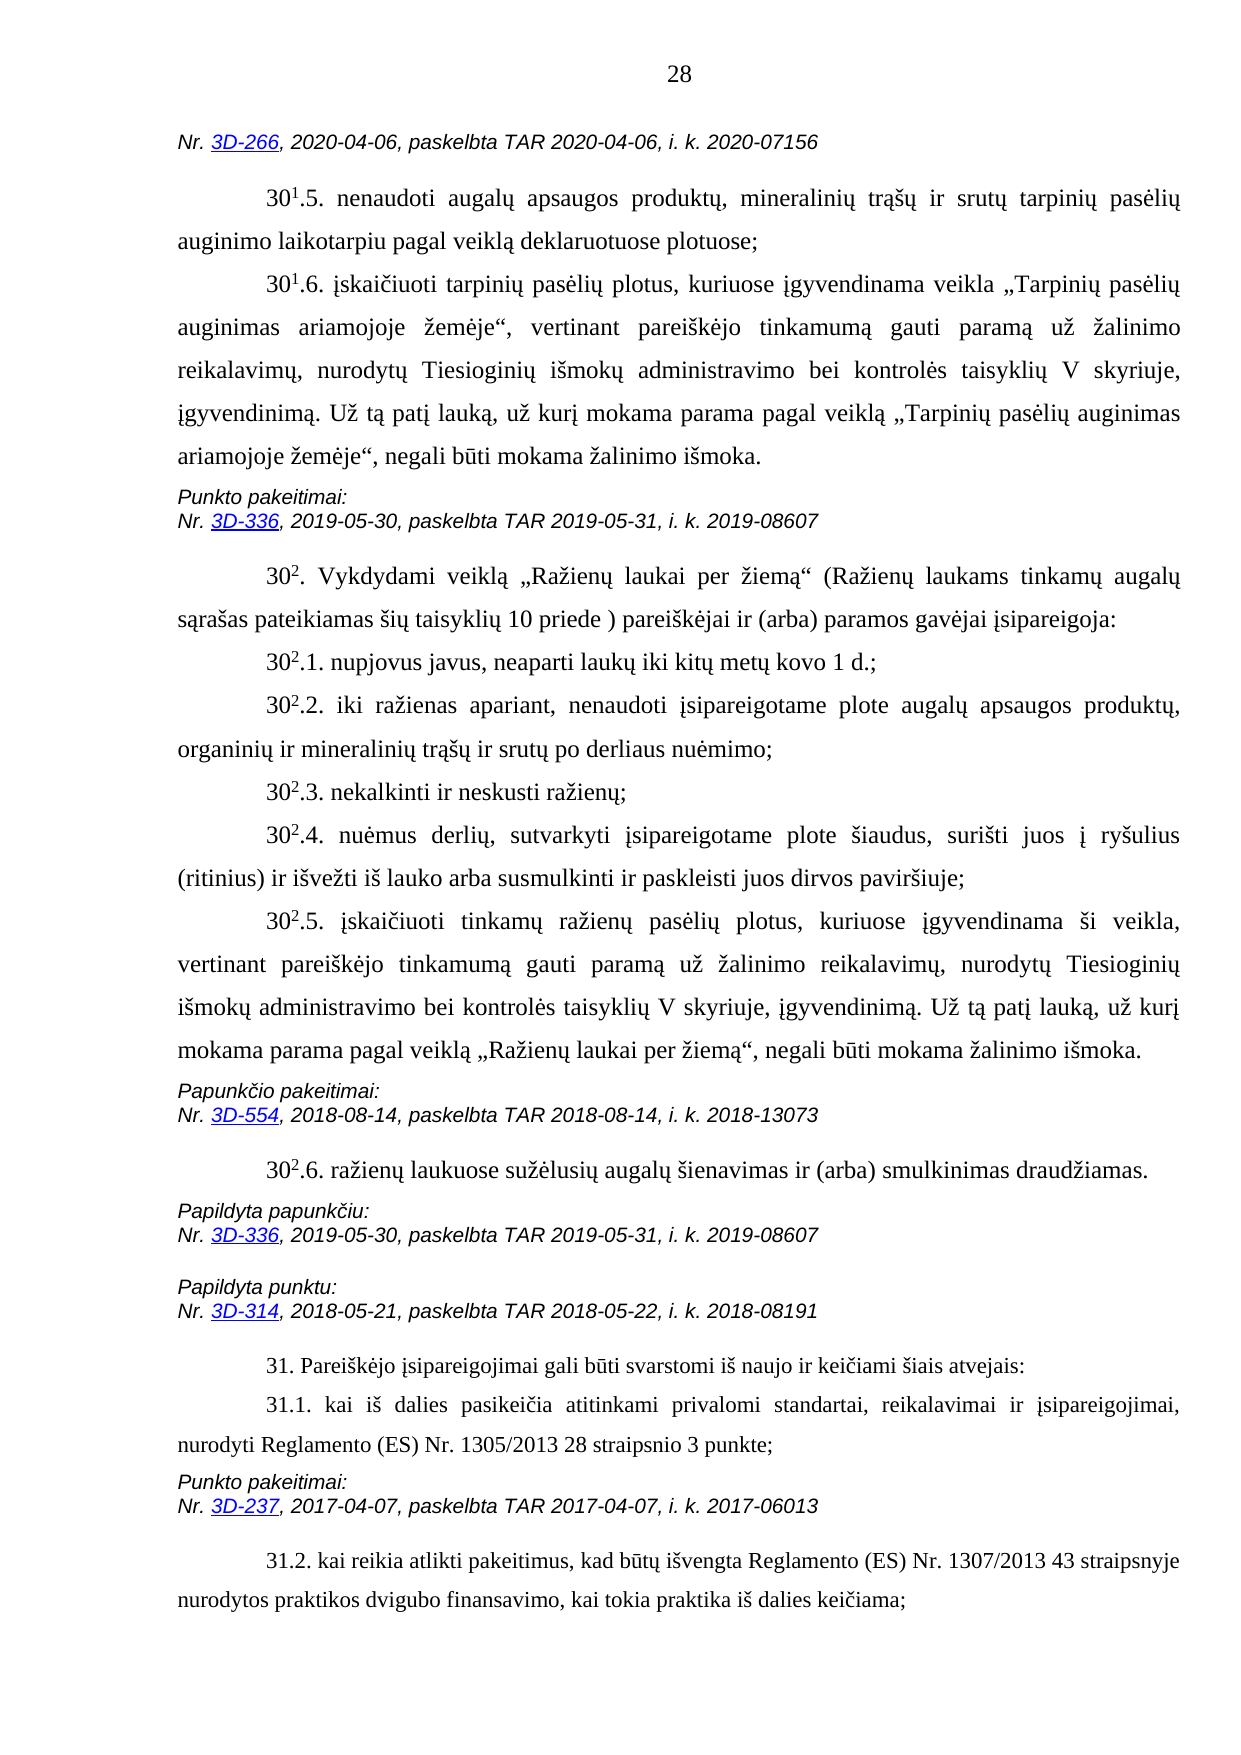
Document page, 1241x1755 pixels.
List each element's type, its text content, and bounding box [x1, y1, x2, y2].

text Nr. 3D-336, 2019-05-30, paskelbta TAR 2019-05-31, i. k. 2019-08607 [177, 1222, 1181, 1246]
text Papildyta punktu: [177, 1275, 1181, 1299]
text 31.2. kai reikia atlikti pakeitimus, kad būtų išvengta Reglamento (ES) Nr. 1307/2013 43 straipsnyje nurodytos praktikos dvigubo finansavimo, kai tokia praktika iš dalies keičiama; [177, 1547, 1181, 1613]
text Nr. 3D-266, 2020-04-06, paskelbta TAR 2020-04-06, i. k. 2020-07156 [177, 130, 1181, 154]
text 302. Vykdydami veiklą „Ražienų laukai per žiemą“ (Ražienų laukams tinkamų augalų sąrašas pateikiamas šių taisyklių 10 priede ) pareiškėjai ir (arba) paramos gavėjai įsipareigoja: [177, 561, 1181, 633]
text 302.1. nupjovus javus, neaparti laukų iki kitų metų kovo 1 d.; [177, 647, 1181, 676]
text Papunkčio pakeitimai: [177, 1079, 1181, 1103]
text 31. Pareiškėjo įsipareigojimai gali būti svarstomi iš naujo ir keičiami šiais atvejais: [177, 1352, 1181, 1378]
text 302.4. nuėmus derlių, sutvarkyti įsipareigotame plote šiaudus, surišti juos į ryšulius (ritinius) ir išvežti iš lauko arba susmulkinti ir paskleisti juos dirvos paviršiuje; [177, 820, 1181, 892]
text 302.2. iki ražienas apariant, nenaudoti įsipareigotame plote augalų apsaugos produktų, organinių ir mineralinių trąšų ir srutų po derliaus nuėmimo; [177, 691, 1181, 762]
text Punkto pakeitimai: [177, 1470, 1181, 1494]
text Papildyta papunkčiu: [177, 1198, 1181, 1222]
text Nr. 3D-237, 2017-04-07, paskelbta TAR 2017-04-07, i. k. 2017-06013 [177, 1494, 1181, 1518]
text Nr. 3D-336, 2019-05-30, paskelbta TAR 2019-05-31, i. k. 2019-08607 [177, 508, 1181, 532]
text 302.5. įskaičiuoti tinkamų ražienų pasėlių plotus, kuriuose įgyvendinama ši veikla, vertinant pareiškėjo tinkamumą gauti paramą už žalinimo reikalavimų, nurodytų Tiesioginių išmokų administravimo bei kontrolės taisyklių V skyriuje, įgyvendinimą. Už tą patį lauką, už kurį mokama parama pagal veiklą „Ražienų laukai per žiemą“, negali būti mokama žalinimo išmoka. [177, 906, 1181, 1064]
text Nr. 3D-314, 2018-05-21, paskelbta TAR 2018-05-22, i. k. 2018-08191 [177, 1299, 1181, 1323]
text 301.5. nenaudoti augalų apsaugos produktų, mineralinių trąšų ir srutų tarpinių pasėlių auginimo laikotarpiu pagal veiklą deklaruotuose plotuose; [177, 183, 1181, 254]
text Nr. 3D-554, 2018-08-14, paskelbta TAR 2018-08-14, i. k. 2018-13073 [177, 1103, 1181, 1127]
text 302.6. ražienų laukuose sužėlusių augalų šienavimas ir (arba) smulkinimas draudžiamas. [177, 1155, 1181, 1184]
text 301.6. įskaičiuoti tarpinių pasėlių plotus, kuriuose įgyvendinama veikla „Tarpinių pasėlių auginimas ariamojoje žemėje“, vertinant pareiškėjo tinkamumą gauti paramą už žalinimo reikalavimų, nurodytų Tiesioginių išmokų administravimo bei kontrolės taisyklių V skyriuje, įgyvendinimą. Už tą patį lauką, už kurį mokama parama pagal veiklą „Tarpinių pasėlių auginimas ariamojoje žemėje“, negali būti mokama žalinimo išmoka. [177, 269, 1181, 470]
text Punkto pakeitimai: [177, 484, 1181, 508]
text 31.1. kai iš dalies pasikeičia atitinkami privalomi standartai, reikalavimai ir įsipareigojimai, nurodyti Reglamento (ES) Nr. 1305/2013 28 straipsnio 3 punkte; [177, 1391, 1181, 1457]
text 302.3. nekalkinti ir neskusti ražienų; [177, 777, 1181, 806]
